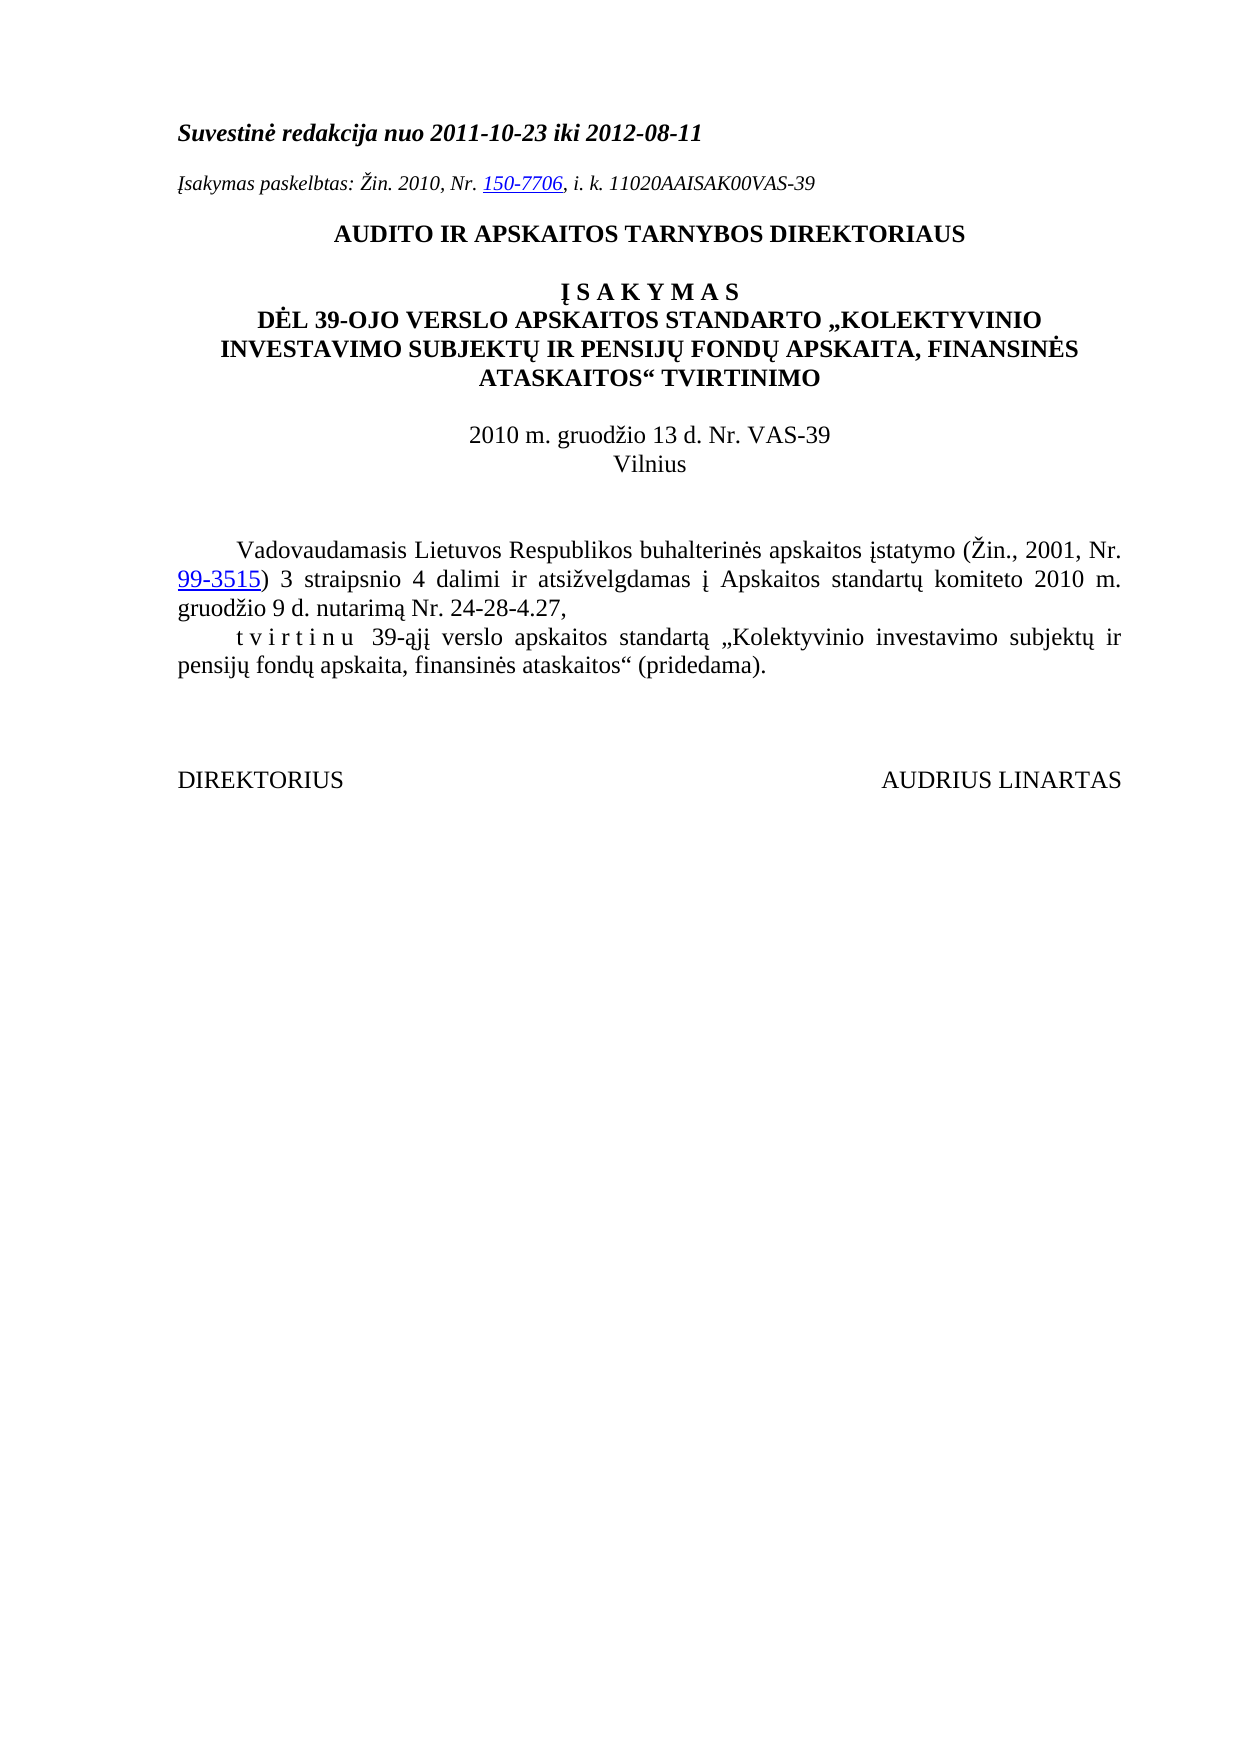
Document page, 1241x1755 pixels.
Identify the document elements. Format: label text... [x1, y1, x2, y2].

text ĮSAKYMAS [177, 277, 1122, 305]
text DĖL 39-OJO VERSLO APSKAITOS STANDARTO „Kolektyvinio investavimo subjektų IR PENSIJŲ FONDŲ apskaita, finansinės ataskaitoS“ TVIRTINIMO [177, 305, 1122, 392]
text Direktorius Audrius Linartas [177, 765, 1122, 794]
text Suvestinė redakcija nuo 2011-10-23 iki 2012-08-11 [177, 118, 1122, 147]
text Audito ir APSKAITOS tarnybOS DIREKTORiAUS [177, 219, 1122, 248]
text Vadovaudamasis Lietuvos Respublikos buhalterinės apskaitos įstatymo (Žin., 2001, Nr. 99-3515) 3 straipsnio 4 dalimi ir atsižvelgdamas į Apskaitos standartų komiteto 2010 m. gruodžio 9 d. nutarimą Nr. 24-28-4.27, [177, 535, 1122, 622]
text 2010 m. gruodžio 13 d. Nr. VAS-39 [177, 420, 1122, 449]
text Vilnius [177, 449, 1122, 478]
text tvirtinu 39-ąjį verslo apskaitos standartą „Kolektyvinio investavimo subjektų ir pensijų fondų apskaita, finansinės ataskaitos“ (pridedama). [177, 622, 1122, 679]
text Įsakymas paskelbtas: Žin. 2010, Nr. 150-7706, i. k. 11020AAISAK00VAS-39 [177, 171, 1122, 195]
